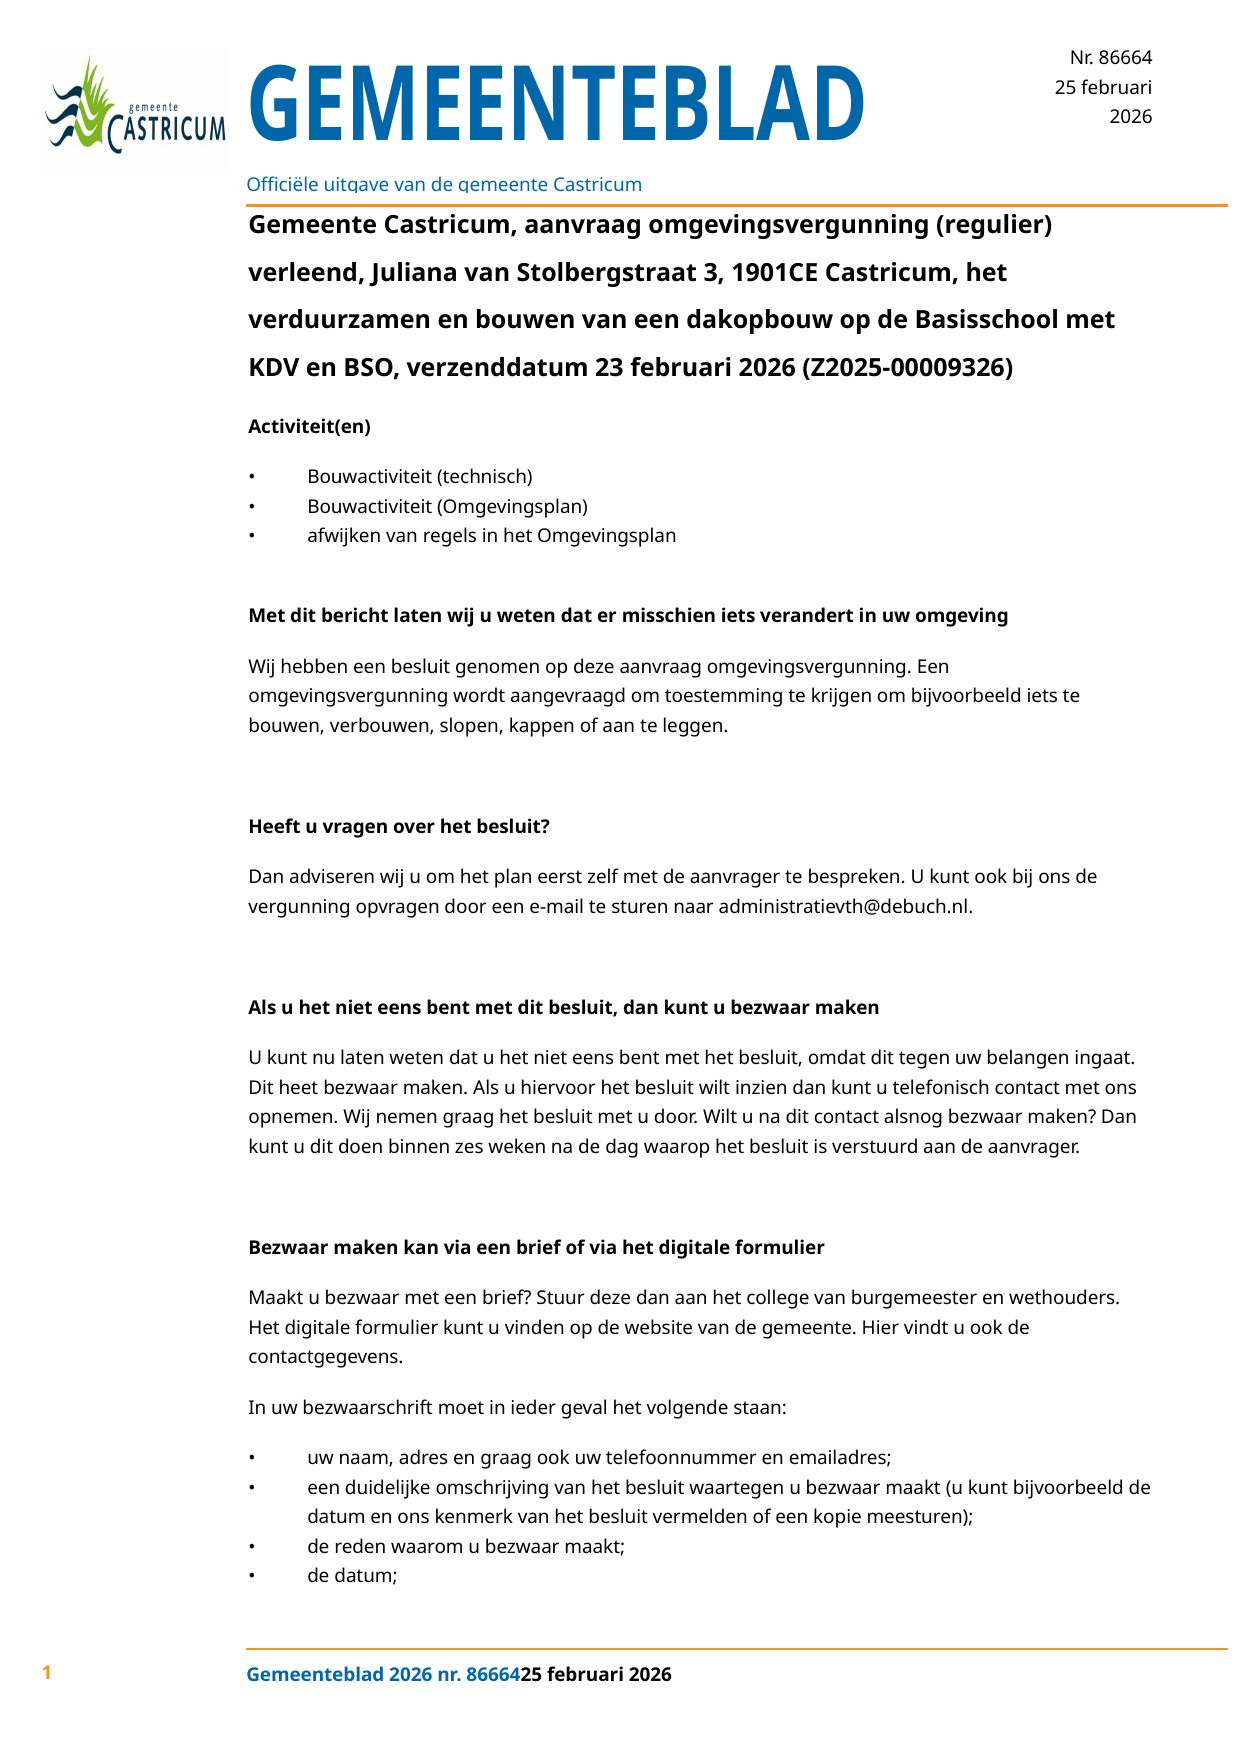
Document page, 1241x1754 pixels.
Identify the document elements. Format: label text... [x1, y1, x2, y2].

text Wij hebben een besluit genomen op deze aanvraag omgevingsvergunning. Een omgevingsvergunning wordt aangevraagd om toestemming te krijgen om bijvoorbeeld iets te bouwen, verbouwen, slopen, kappen of aan te leggen. [248, 653, 1152, 738]
list Bouwactiviteit (technisch) [248, 463, 1152, 489]
text Met dit bericht laten wij u weten dat er misschien iets verandert in uw omgeving [248, 603, 1152, 628]
text U kunt nu laten weten dat u het niet eens bent met het besluit, omdat dit tegen uw belangen ingaat. Dit heet bezwaar maken. Als u hiervoor het besluit wilt inzien dan kunt u telefonisch contact met ons opnemen. Wij nemen graag het besluit met u door. Wilt u na dit contact alsnog bezwaar maken? Dan kunt u dit doen binnen zes weken na de dag waarop het besluit is verstuurd aan de aanvrager. [248, 1044, 1152, 1159]
list afwijken van regels in het Omgevingsplan [248, 523, 1152, 548]
list de datum; [248, 1563, 1152, 1588]
picture [41, 47, 231, 172]
text Bezwaar maken kan via een brief of via het digitale formulier [248, 1234, 1152, 1260]
list de reden waarom u bezwaar maakt; [248, 1533, 1152, 1559]
text Als u het niet eens bent met dit besluit, dan kunt u bezwaar maken [248, 994, 1152, 1020]
text Activiteit(en) [248, 413, 1152, 439]
text Heeft u vragen over het besluit? [248, 813, 1152, 839]
list Bouwactiviteit (Omgevingsplan) [248, 493, 1152, 519]
text In uw bezwaarschrift moet in ieder geval het volgende staan: [248, 1394, 1152, 1420]
list een duidelijke omschrijving van het besluit waartegen u bezwaar maakt (u kunt bijvoorbeeld de datum en ons kenmerk van het besluit vermelden of een kopie meesturen); [248, 1474, 1152, 1529]
text Dan adviseren wij u om het plan eerst zelf met de aanvrager te bespreken. U kunt ook bij ons de vergunning opvragen door een e-mail te sturen naar administratievth@debuch.nl. [248, 863, 1152, 919]
text Gemeente Castricum, aanvraag omgevingsvergunning (regulier) verleend, Juliana van Stolbergstraat 3, 1901CE Castricum, het verduurzamen en bouwen van een dakopbouw op de Basisschool met KDV en BSO, verzenddatum 23 februari 2026 (Z2025-00009326) [248, 207, 1152, 384]
text Maakt u bezwaar met een brief? Stuur deze dan aan het college van burgemeester en wethouders. Het digitale formulier kunt u vinden op de website van de gemeente. Hier vindt u ook de contactgegevens. [248, 1284, 1152, 1369]
list uw naam, adres en graag ook uw telefoonnummer en emailadres; [248, 1444, 1152, 1470]
